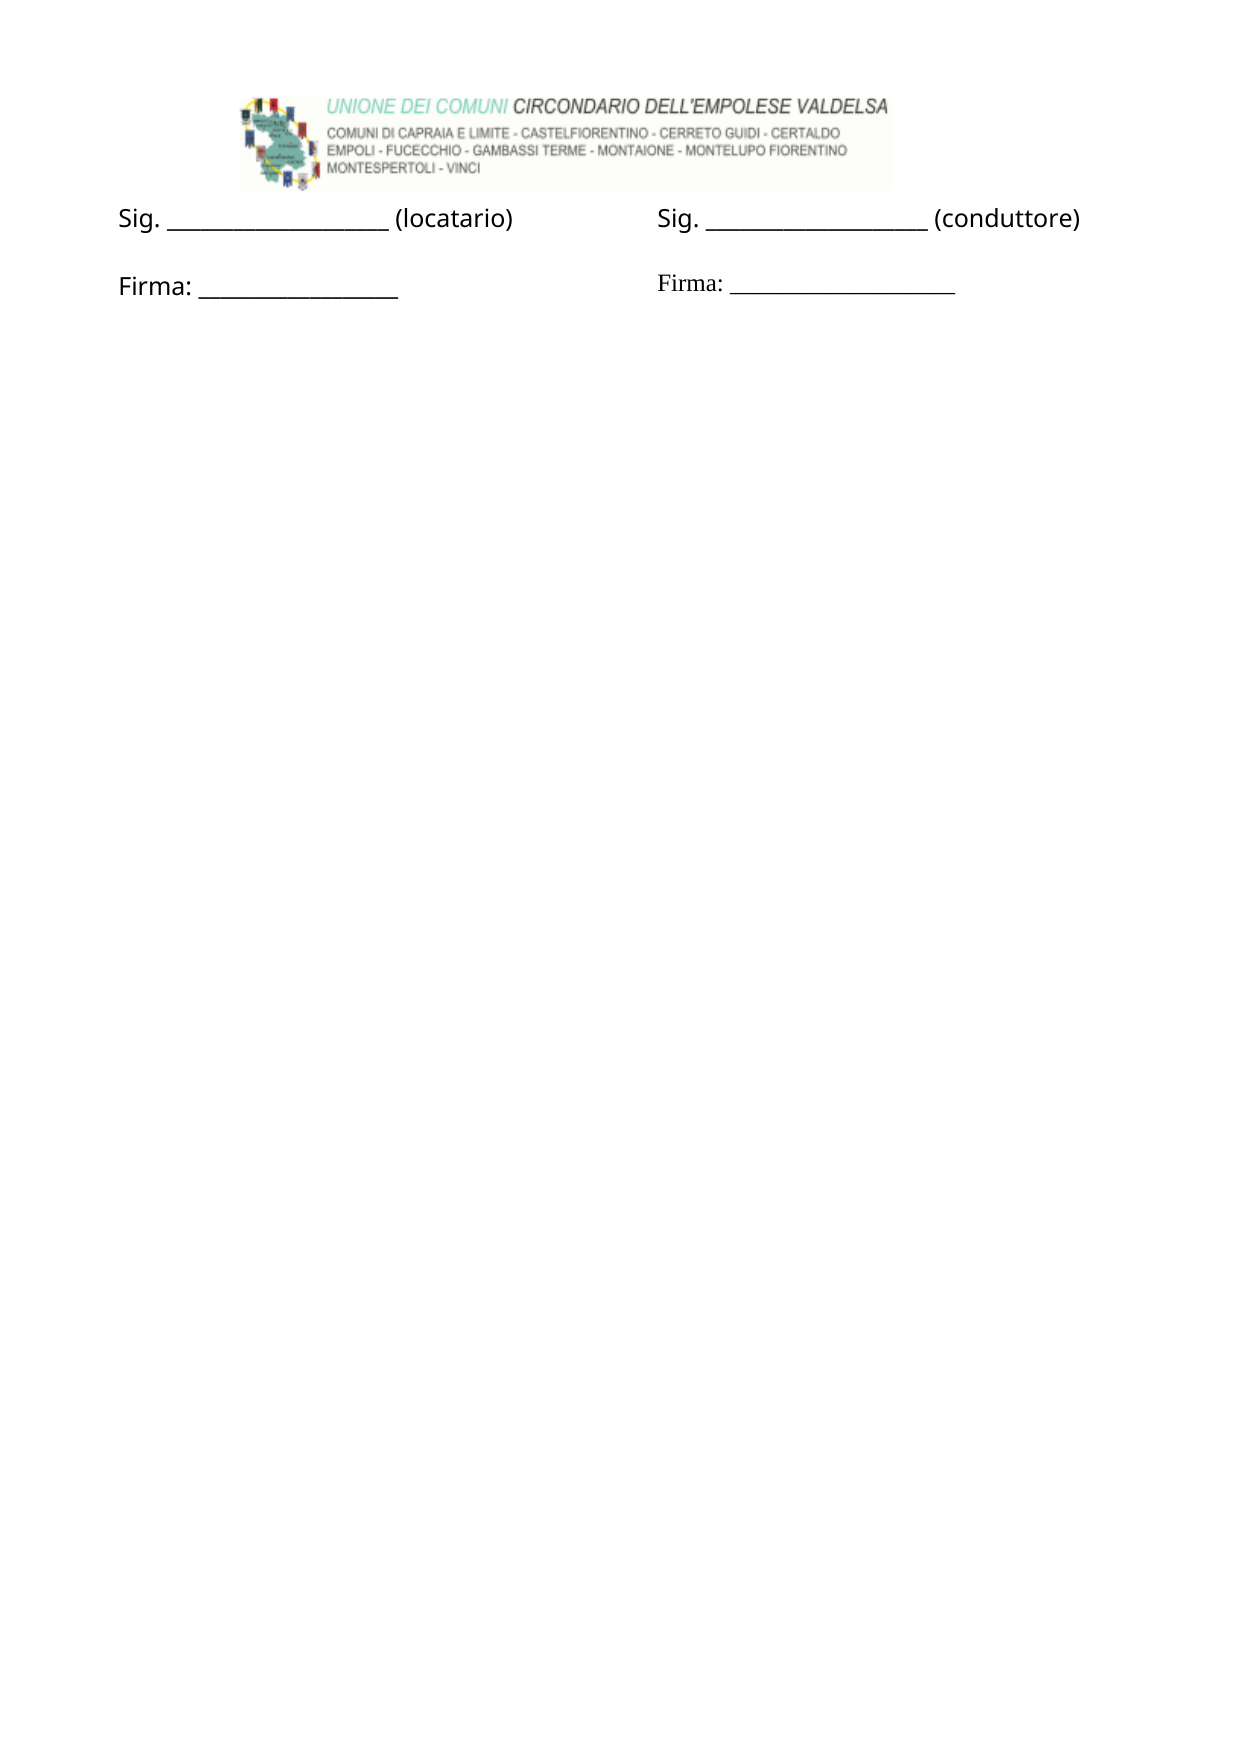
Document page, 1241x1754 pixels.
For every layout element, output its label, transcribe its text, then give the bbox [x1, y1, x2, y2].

text Firma: __________________ [657, 268, 1122, 297]
text Firma: __________________ [118, 268, 583, 302]
text Sig. ____________________ (conduttore) [657, 200, 1122, 234]
text Sig. ____________________ (locatario) [118, 200, 583, 234]
